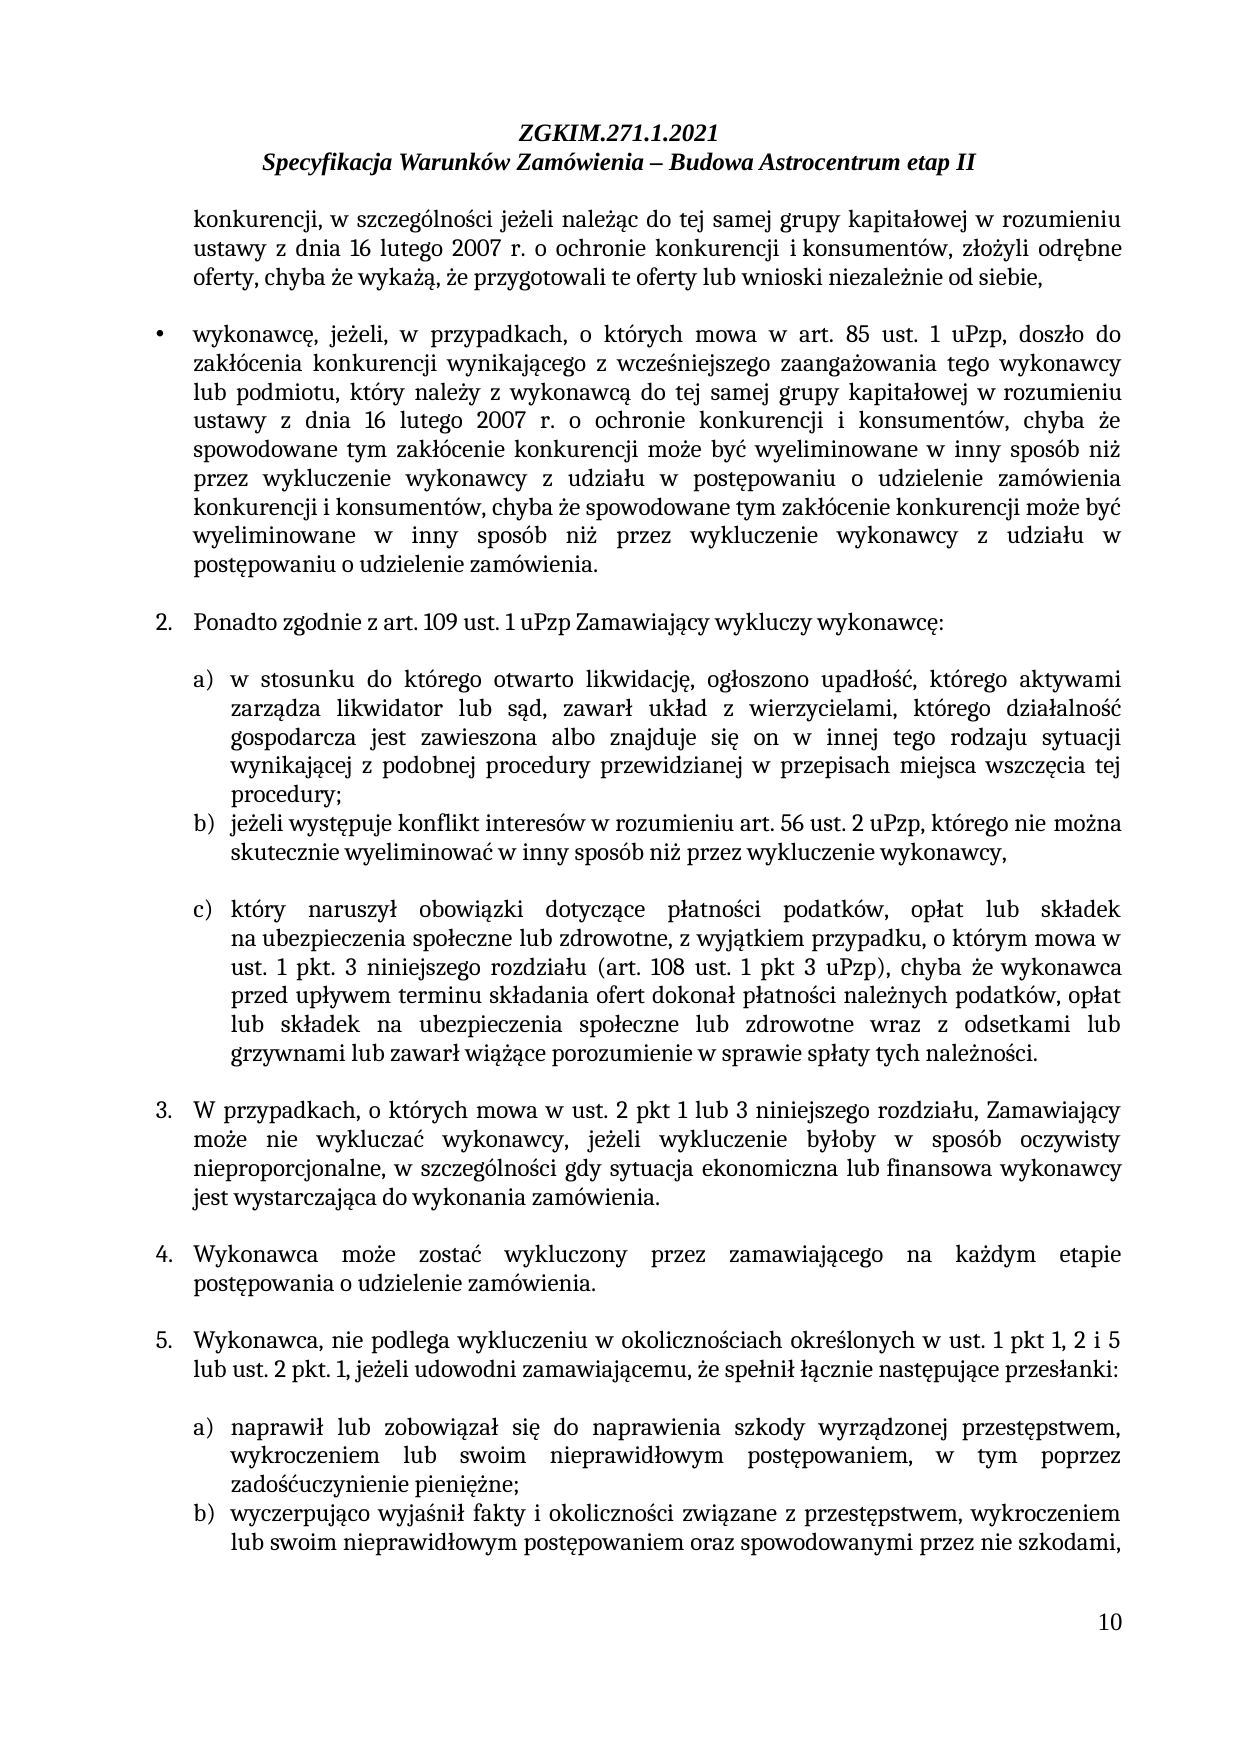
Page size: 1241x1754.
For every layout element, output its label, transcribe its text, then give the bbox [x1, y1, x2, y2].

list w stosunku do którego otwarto likwidację, ogłoszono upadłość, którego aktywami zarządza likwidator lub sąd, zawarł układ z wierzycielami, którego działalność gospodarcza jest zawieszona albo znajduje się on w innej tego rodzaju sytuacji wynikającej z podobnej procedury przewidzianej w przepisach miejsca wszczęcia tej procedury; [193, 665, 1122, 809]
list który naruszył obowiązki dotyczące płatności podatków, opłat lub składek na ubezpieczenia społeczne lub zdrowotne, z wyjątkiem przypadku, o którym mowa w ust. 1 pkt. 3 niniejszego rozdziału (art. 108 ust. 1 pkt 3 uPzp), chyba że wykonawca przed upływem terminu składania ofert dokonał płatności należnych podatków, opłat lub składek na ubezpieczenia społeczne lub zdrowotne wraz z odsetkami lub grzywnami lub zawarł wiążące porozumienie w sprawie spłaty tych należności. [193, 895, 1122, 1068]
list W przypadkach, o których mowa w ust. 2 pkt 1 lub 3 niniejszego rozdziału, Zamawiający może nie wykluczać wykonawcy, jeżeli wykluczenie byłoby w sposób oczywisty nieproporcjonalne, w szczególności gdy sytuacja ekonomiczna lub finansowa wykonawcy jest wystarczająca do wykonania zamówienia. [156, 1096, 1122, 1211]
list Ponadto zgodnie z art. 109 ust. 1 uPzp Zamawiający wykluczy wykonawcę: [156, 608, 1122, 636]
list wyczerpująco wyjaśnił fakty i okoliczności związane z przestępstwem, wykroczeniem lub swoim nieprawidłowym postępowaniem oraz spowodowanymi przez nie szkodami, [193, 1499, 1122, 1556]
list Wykonawca, nie podlega wykluczeniu w okolicznościach określonych w ust. 1 pkt 1, 2 i 5 lub ust. 2 pkt. 1, jeżeli udowodni zamawiającemu, że spełnił łącznie następujące przesłanki: [156, 1326, 1122, 1384]
list Wykonawca może zostać wykluczony przez zamawiającego na każdym etapie postępowania o udzielenie zamówienia. [156, 1240, 1122, 1298]
list naprawił lub zobowiązał się do naprawienia szkody wyrządzonej przestępstwem, wykroczeniem lub swoim nieprawidłowym postępowaniem, w tym poprzez zadośćuczynienie pieniężne; [193, 1413, 1122, 1499]
list jeżeli występuje konflikt interesów w rozumieniu art. 56 ust. 2 uPzp, którego nie można skutecznie wyeliminować w inny sposób niż przez wykluczenie wykonawcy, [193, 809, 1122, 866]
list wykonawcę, jeżeli, w przypadkach, o których mowa w art. 85 ust. 1 uPzp, doszło do zakłócenia konkurencji wynikającego z wcześniejszego zaangażowania tego wykonawcy lub podmiotu, który należy z wykonawcą do tej samej grupy kapitałowej w rozumieniu ustawy z dnia 16 lutego 2007 r. o ochronie konkurencji i konsumentów, chyba że spowodowane tym zakłócenie konkurencji może być wyeliminowane w inny sposób niż przez wykluczenie wykonawcy z udziału w postępowaniu o udzielenie zamówienia konkurencji i konsumentów, chyba że spowodowane tym zakłócenie konkurencji może być wyeliminowane w inny sposób niż przez wykluczenie wykonawcy z udziału w postępowaniu o udzielenie zamówienia. [156, 320, 1122, 579]
list konkurencji, w szczególności jeżeli należąc do tej samej grupy kapitałowej w rozumieniu ustawy z dnia 16 lutego 2007 r. o ochronie konkurencji i konsumentów, złożyli odrębne oferty, chyba że wykażą, że przygotowali te oferty lub wnioski niezależnie od siebie, [156, 205, 1122, 291]
